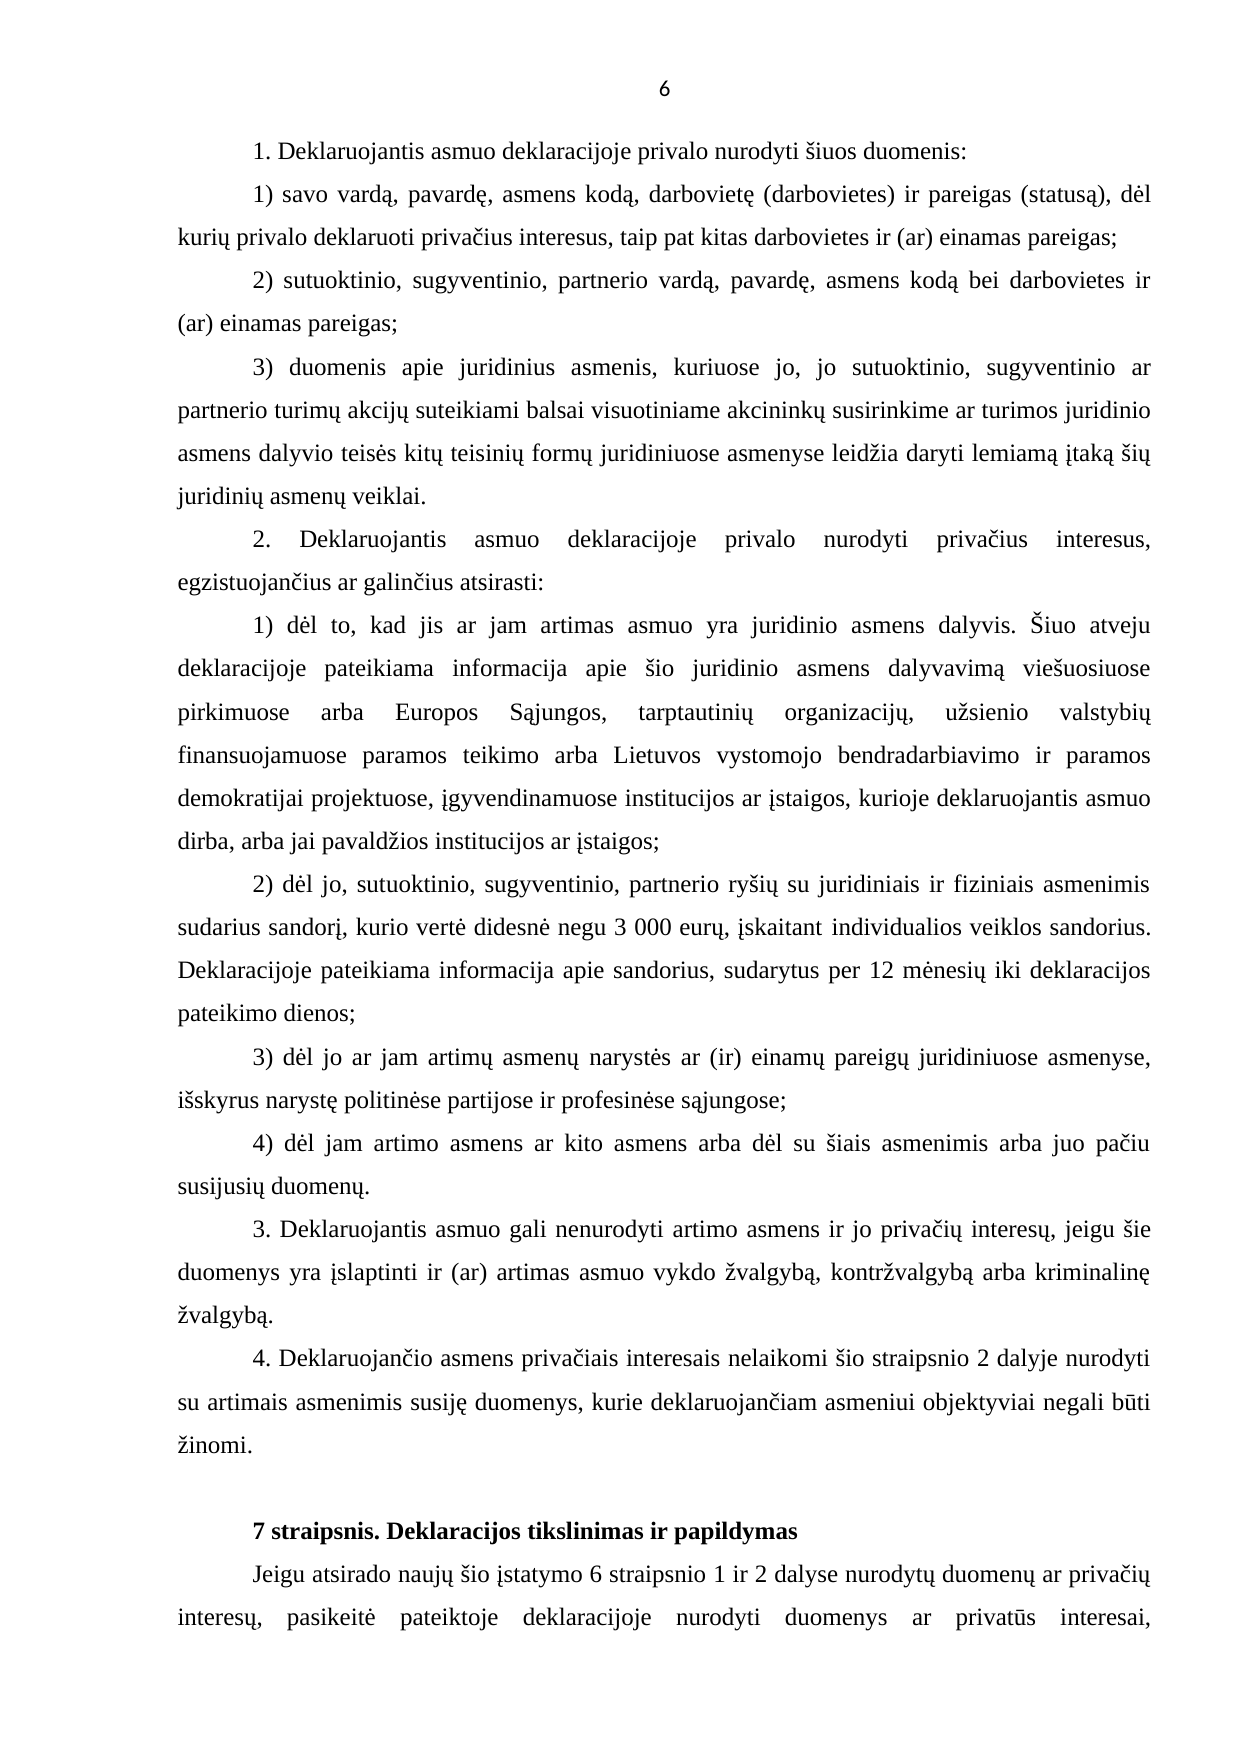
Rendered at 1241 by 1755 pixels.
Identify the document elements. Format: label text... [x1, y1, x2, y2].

text 1. Deklaruojantis asmuo deklaracijoje privalo nurodyti šiuos duomenis: [177, 136, 1152, 165]
text 1) dėl to, kad jis ar jam artimas asmuo yra juridinio asmens dalyvis. Šiuo atveju deklaracijoje pateikiama informacija apie šio juridinio asmens dalyvavimą viešuosiuose pirkimuose arba Europos Sąjungos, tarptautinių organizacijų, užsienio valstybių finansuojamuose paramos teikimo arba Lietuvos vystomojo bendradarbiavimo ir paramos demokratijai projektuose, įgyvendinamuose institucijos ar įstaigos, kurioje deklaruojantis asmuo dirba, arba jai pavaldžios institucijos ar įstaigos; [177, 610, 1152, 855]
text 2) sutuoktinio, sugyventinio, partnerio vardą, pavardę, asmens kodą bei darbovietes ir (ar) einamas pareigas; [177, 265, 1152, 337]
text 7 straipsnis. Deklaracijos tikslinimas ir papildymas [177, 1516, 1152, 1545]
text 4. Deklaruojančio asmens privačiais interesais nelaikomi šio straipsnio 2 dalyje nurodyti su artimais asmenimis susiję duomenys, kurie deklaruojančiam asmeniui objektyviai negali būti žinomi. [177, 1343, 1152, 1458]
text 4) dėl jam artimo asmens ar kito asmens arba dėl su šiais asmenimis arba juo pačiu susijusių duomenų. [177, 1128, 1152, 1200]
text 2. Deklaruojantis asmuo deklaracijoje privalo nurodyti privačius interesus, egzistuojančius ar galinčius atsirasti: [177, 524, 1152, 596]
text 2) dėl jo, sutuoktinio, sugyventinio, partnerio ryšių su juridiniais ir fiziniais asmenimis sudarius sandorį, kurio vertė didesnė negu 3 000 eurų, įskaitant individualios veiklos sandorius. Deklaracijoje pateikiama informacija apie sandorius, sudarytus per 12 mėnesių iki deklaracijos pateikimo dienos; [177, 869, 1152, 1027]
text 1) savo vardą, pavardę, asmens kodą, darbovietę (darbovietes) ir pareigas (statusą), dėl kurių privalo deklaruoti privačius interesus, taip pat kitas darbovietes ir (ar) einamas pareigas; [177, 179, 1152, 251]
text 3) dėl jo ar jam artimų asmenų narystės ar (ir) einamų pareigų juridiniuose asmenyse, išskyrus narystę politinėse partijose ir profesinėse sąjungose; [177, 1042, 1152, 1113]
text 3) duomenis apie juridinius asmenis, kuriuose jo, jo sutuoktinio, sugyventinio ar partnerio turimų akcijų suteikiami balsai visuotiniame akcininkų susirinkime ar turimos juridinio asmens dalyvio teisės kitų teisinių formų juridiniuose asmenyse leidžia daryti lemiamą įtaką šių juridinių asmenų veiklai. [177, 352, 1152, 510]
text Jeigu atsirado naujų šio įstatymo 6 straipsnio 1 ir 2 dalyse nurodytų duomenų ar privačių interesų, pasikeitė pateiktoje deklaracijoje nurodyti duomenys ar privatūs interesai, [177, 1559, 1152, 1631]
text 3. Deklaruojantis asmuo gali nenurodyti artimo asmens ir jo privačių interesų, jeigu šie duomenys yra įslaptinti ir (ar) artimas asmuo vykdo žvalgybą, kontržvalgybą arba kriminalinę žvalgybą. [177, 1214, 1152, 1329]
